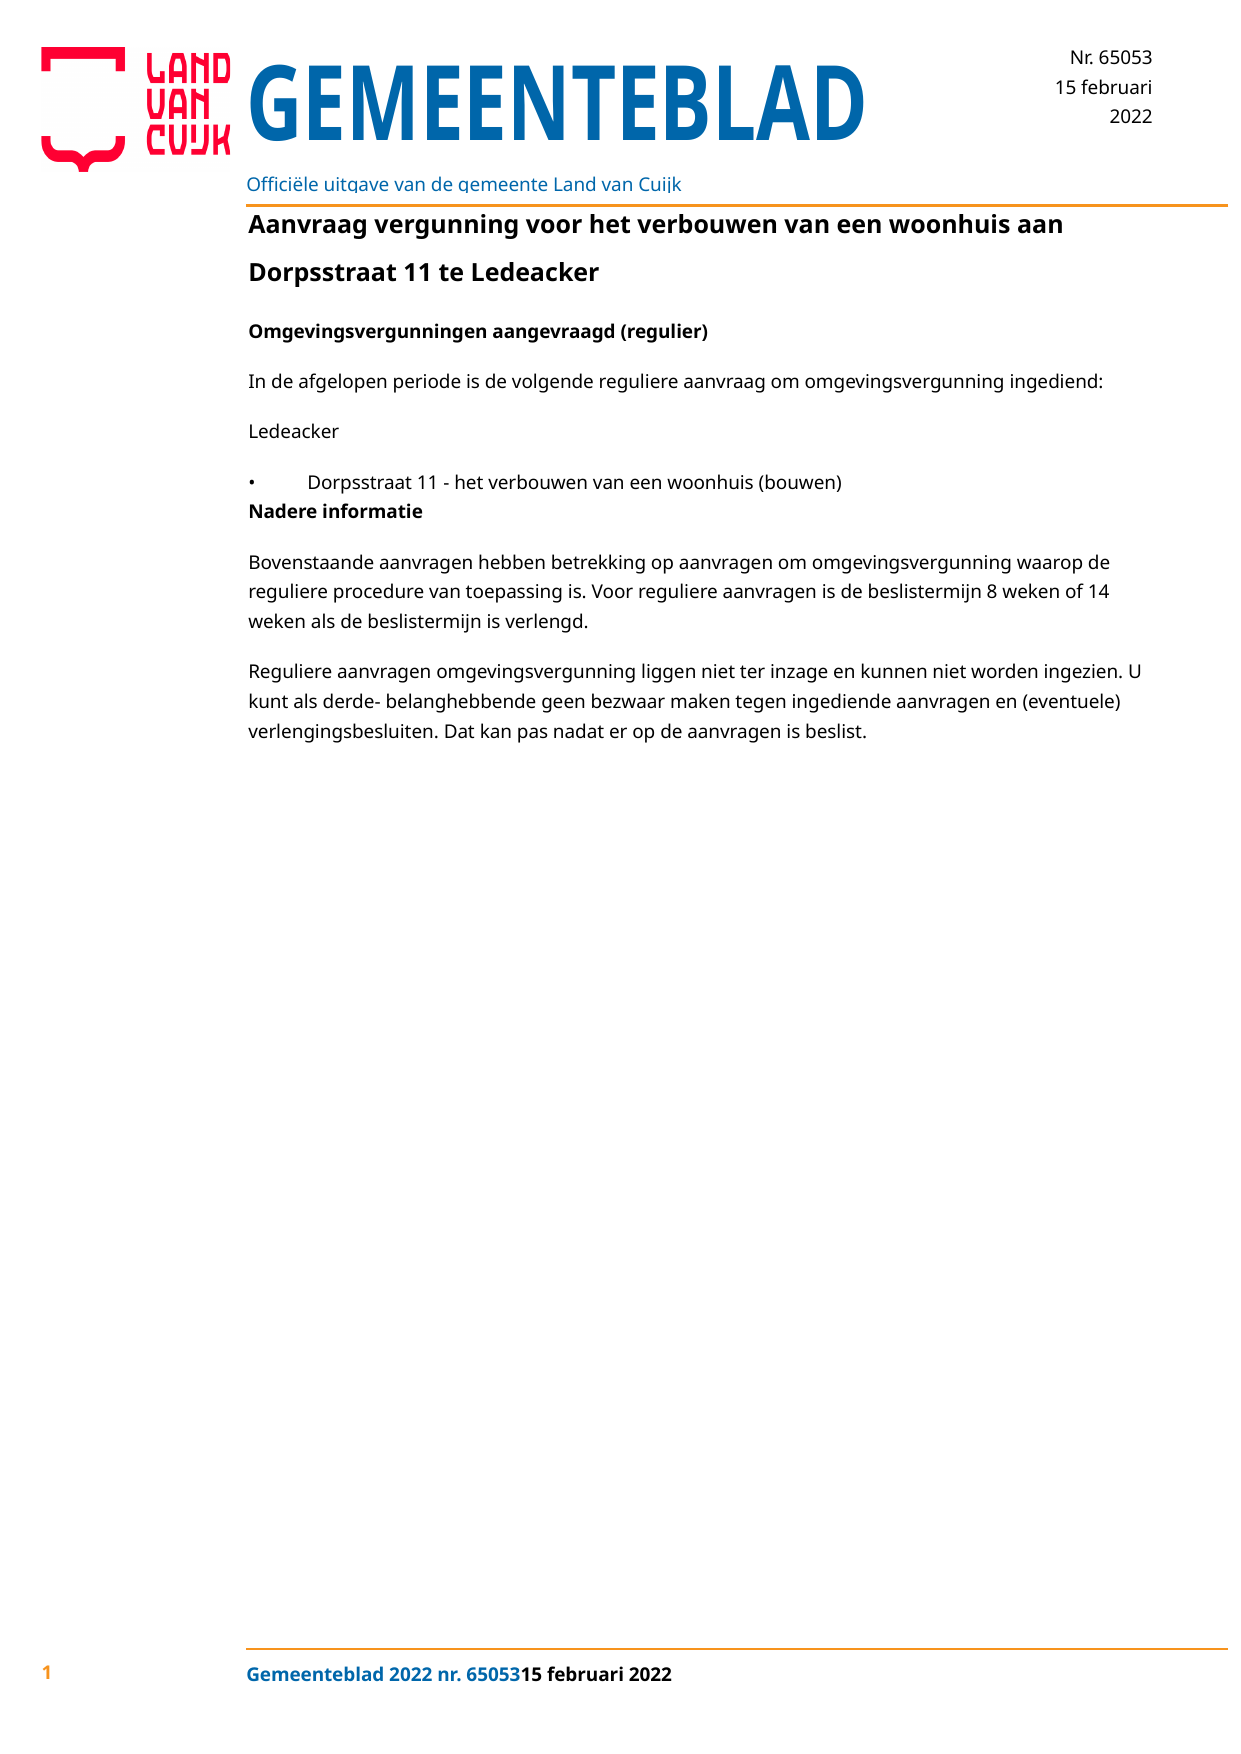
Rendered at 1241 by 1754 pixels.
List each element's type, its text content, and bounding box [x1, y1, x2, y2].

text Nadere informatie [248, 499, 1152, 524]
text Ledeacker [248, 419, 1152, 444]
text Reguliere aanvragen omgevingsvergunning liggen niet ter inzage en kunnen niet worden ingezien. U kunt als derde- belanghebbende geen bezwaar maken tegen ingediende aanvragen en (eventuele) verlengingsbesluiten. Dat kan pas nadat er op de aanvragen is beslist. [248, 659, 1152, 744]
list Dorpsstraat 11 - het verbouwen van een woonhuis (bouwen) [248, 469, 1152, 495]
picture [41, 47, 231, 172]
text Omgevingsvergunningen aangevraagd (regulier) [248, 318, 1152, 344]
text In de afgelopen periode is de volgende reguliere aanvraag om omgevingsvergunning ingediend: [248, 368, 1152, 394]
text Bovenstaande aanvragen hebben betrekking op aanvragen om omgevingsvergunning waarop de reguliere procedure van toepassing is. Voor reguliere aanvragen is de beslistermijn 8 weken of 14 weken als de beslistermijn is verlengd. [248, 549, 1152, 634]
text Aanvraag vergunning voor het verbouwen van een woonhuis aan Dorpsstraat 11 te Ledeacker [248, 207, 1152, 288]
